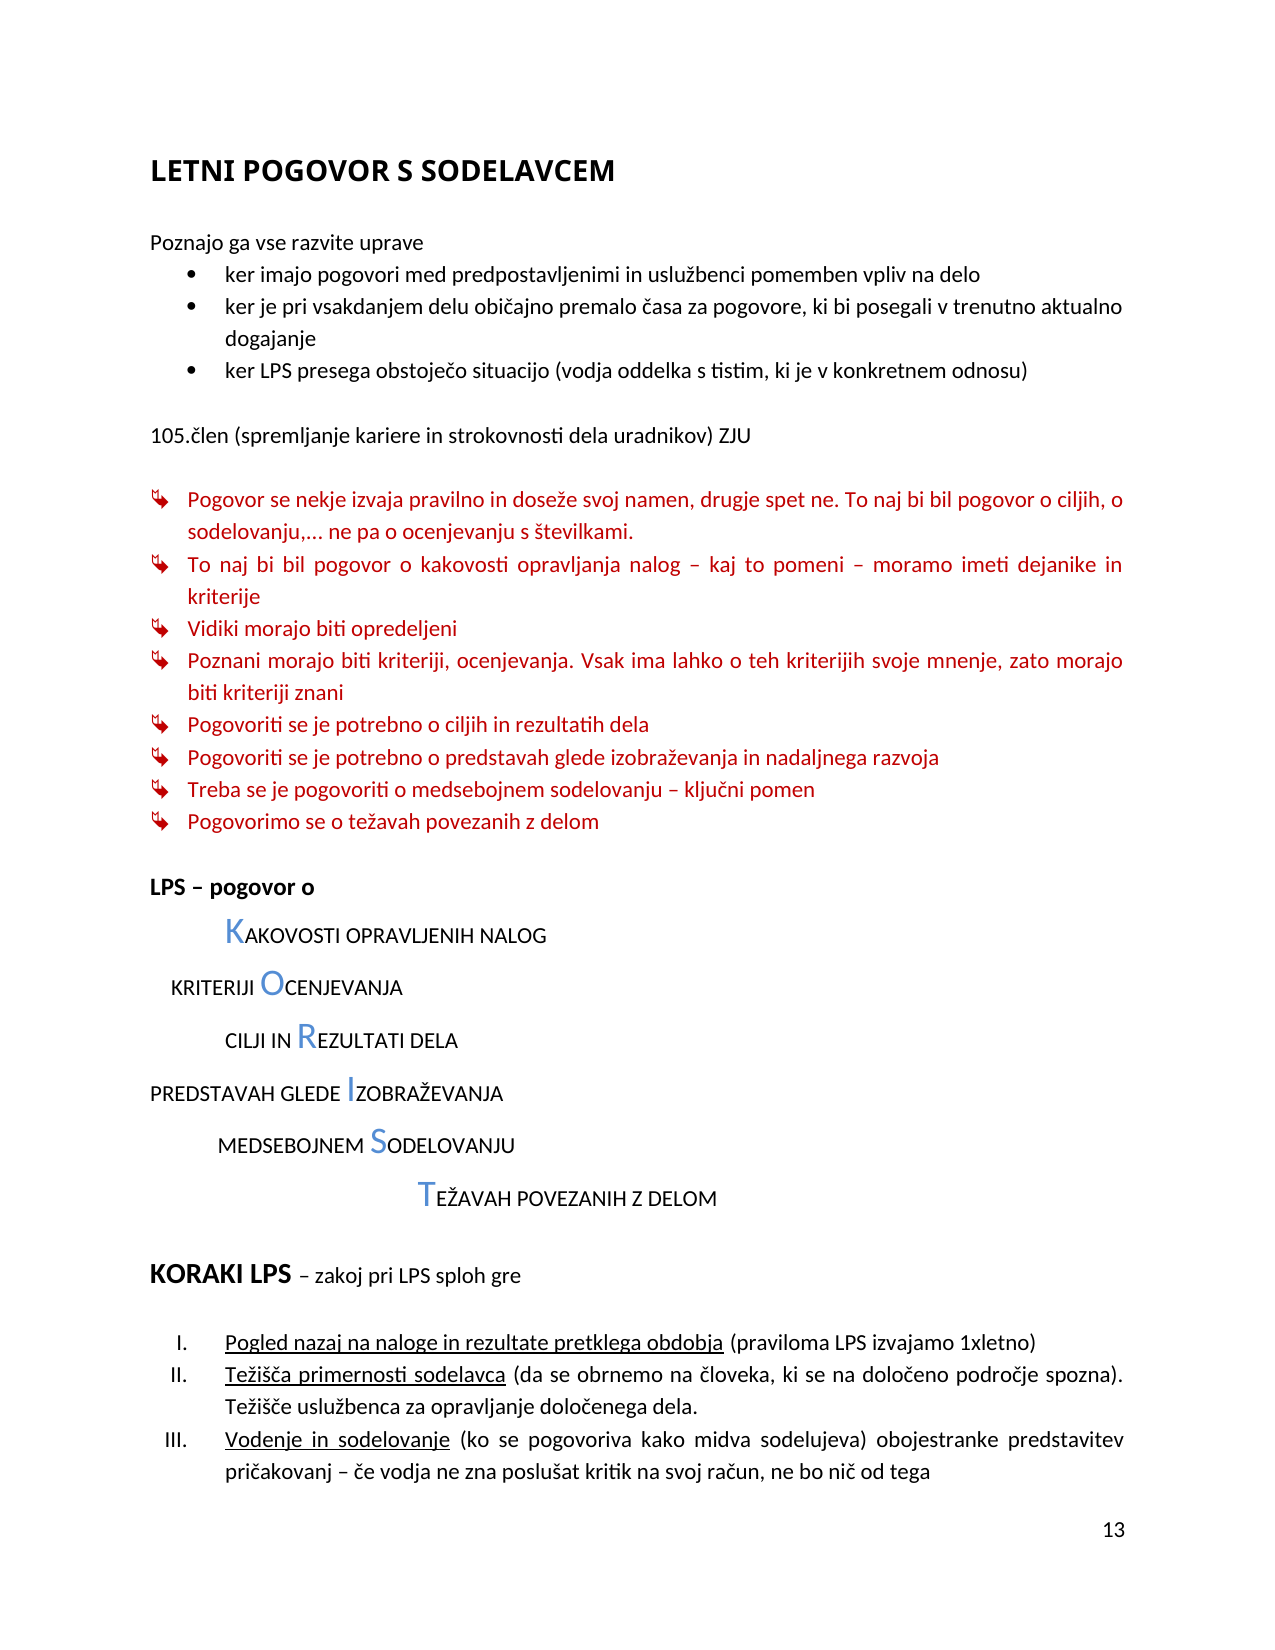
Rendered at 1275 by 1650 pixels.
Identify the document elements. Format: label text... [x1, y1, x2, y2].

text TEŽAVAH POVEZANIH Z DELOM [300, 1170, 1125, 1216]
text KAKOVOSTI OPRAVLJENIH NALOG [150, 907, 1125, 952]
list Pogovoriti se je potrebno o ciljih in rezultatih dela [150, 711, 1125, 739]
list Vodenje in sodelovanje (ko se pogovoriva kako midva sodelujeva) obojestranke predstavitev pričakovanj – če vodja ne zna poslušat kritik na svoj račun, ne bo nič od tega [187, 1425, 1125, 1485]
list ker je pri vsakdanjem delu običajno premalo časa za pogovore, ki bi posegali v trenutno aktualno dogajanje [187, 292, 1125, 352]
list Pogovorimo se o težavah povezanih z delom [150, 807, 1125, 835]
text PREDSTAVAH GLEDE IZOBRAŽEVANJA [150, 1065, 1125, 1111]
text KORAKI LPS – zakoj pri LPS sploh gre [150, 1255, 1125, 1291]
list Pogovoriti se je potrebno o predstavah glede izobraževanja in nadaljnega razvoja [150, 743, 1125, 771]
text LPS – pogovor o [150, 872, 1125, 902]
text MEDSEBOJNEM SODELOVANJU [150, 1117, 1125, 1163]
list Poznani morajo biti kriteriji, ocenjevanja. Vsak ima lahko o teh kriterijih svoje mnenje, zato morajo biti kriteriji znani [150, 646, 1125, 706]
list Vidiki morajo biti opredeljeni [150, 614, 1125, 642]
list ker imajo pogovori med predpostavljenimi in uslužbenci pomemben vpliv na delo [187, 260, 1125, 288]
text 105.člen (spremljanje kariere in strokovnosti dela uradnikov) ZJU [150, 421, 1125, 449]
text KRITERIJI OCENJEVANJA [150, 959, 1125, 1005]
list ker LPS presega obstoječo situacijo (vodja oddelka s tistim, ki je v konkretnem odnosu) [187, 357, 1125, 384]
list To naj bi bil pogovor o kakovosti opravljanja nalog – kaj to pomeni – moramo imeti dejanike in kriterije [150, 550, 1125, 610]
text Poznajo ga vse razvite uprave [150, 228, 1125, 256]
list Pogovor se nekje izvaja pravilno in doseže svoj namen, drugje spet ne. To naj bi bil pogovor o ciljih, o sodelovanju,... ne pa o ocenjevanju s številkami. [150, 485, 1125, 546]
list Težišča primernosti sodelavca (da se obrnemo na človeka, ki se na določeno področje spozna). Težišče uslužbenca za opravljanje določenega dela. [187, 1360, 1125, 1421]
text LETNI POGOVOR S SODELAVCEM [150, 150, 1125, 190]
text CILJI IN REZULTATI DELA [150, 1012, 1125, 1058]
list Treba se je pogovoriti o medsebojnem sodelovanju – ključni pomen [150, 775, 1125, 803]
list Pogled nazaj na naloge in rezultate pretklega obdobja (praviloma LPS izvajamo 1xletno) [187, 1328, 1125, 1356]
